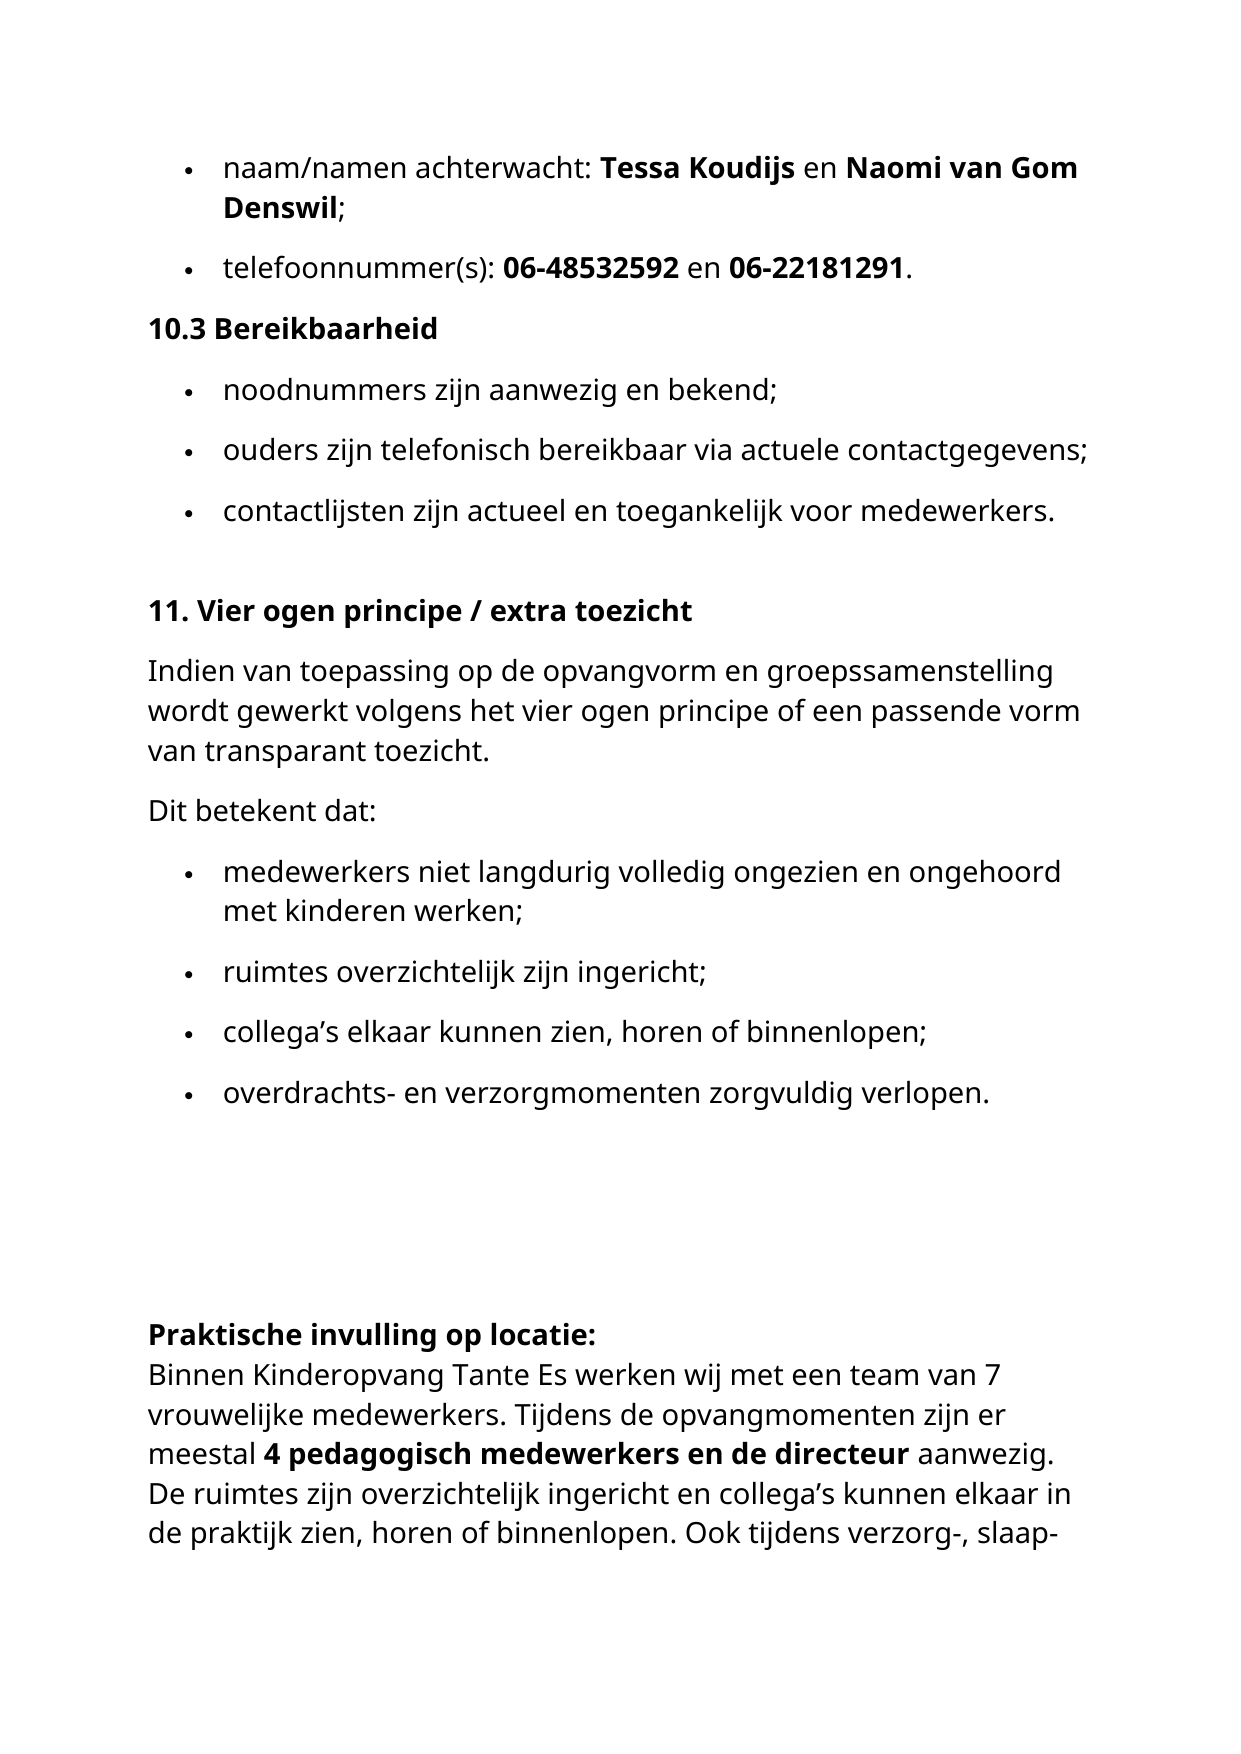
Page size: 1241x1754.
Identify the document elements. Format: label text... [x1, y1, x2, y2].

list noodnummers zijn aanwezig en bekend; [185, 369, 1093, 408]
list medewerkers niet langdurig volledig ongezien en ongehoord met kinderen werken; [185, 851, 1093, 930]
text Indien van toepassing op de opvangvorm en groepssamenstelling wordt gewerkt volgens het vier ogen principe of een passende vorm van transparant toezicht. [148, 651, 1093, 770]
list ruimtes overzichtelijk zijn ingericht; [185, 951, 1093, 991]
list ouders zijn telefonisch bereikbaar via actuele contactgegevens; [185, 429, 1093, 469]
list overdrachts- en verzorgmomenten zorgvuldig verlopen. [185, 1072, 1093, 1112]
subtitle 11. Vier ogen principe / extra toezicht [148, 590, 1093, 630]
list telefoonnummer(s): 06-48532592 en 06-22181291. [185, 248, 1093, 287]
list collega’s elkaar kunnen zien, horen of binnenlopen; [185, 1012, 1093, 1051]
text Dit betekent dat: [148, 791, 1093, 830]
list naam/namen achterwacht: Tessa Koudijs en Naomi van Gom Denswil; [185, 148, 1093, 227]
list contactlijsten zijn actueel en toegankelijk voor medewerkers. [185, 490, 1093, 529]
text Praktische invulling op locatie: Binnen Kinderopvang Tante Es werken wij met een team van 7 vrouwelijke medewerkers. Tijdens de opvangmomenten zijn er meestal 4 pedagogisch medewerkers en de directeur aanwezig. De ruimtes zijn overzichtelijk ingericht en collega’s kunnen elkaar in de praktijk zien, horen of binnenlopen. Ook tijdens verzorg-, slaap- [148, 1314, 1093, 1552]
subtitle 10.3 Bereikbaarheid [148, 308, 1093, 348]
